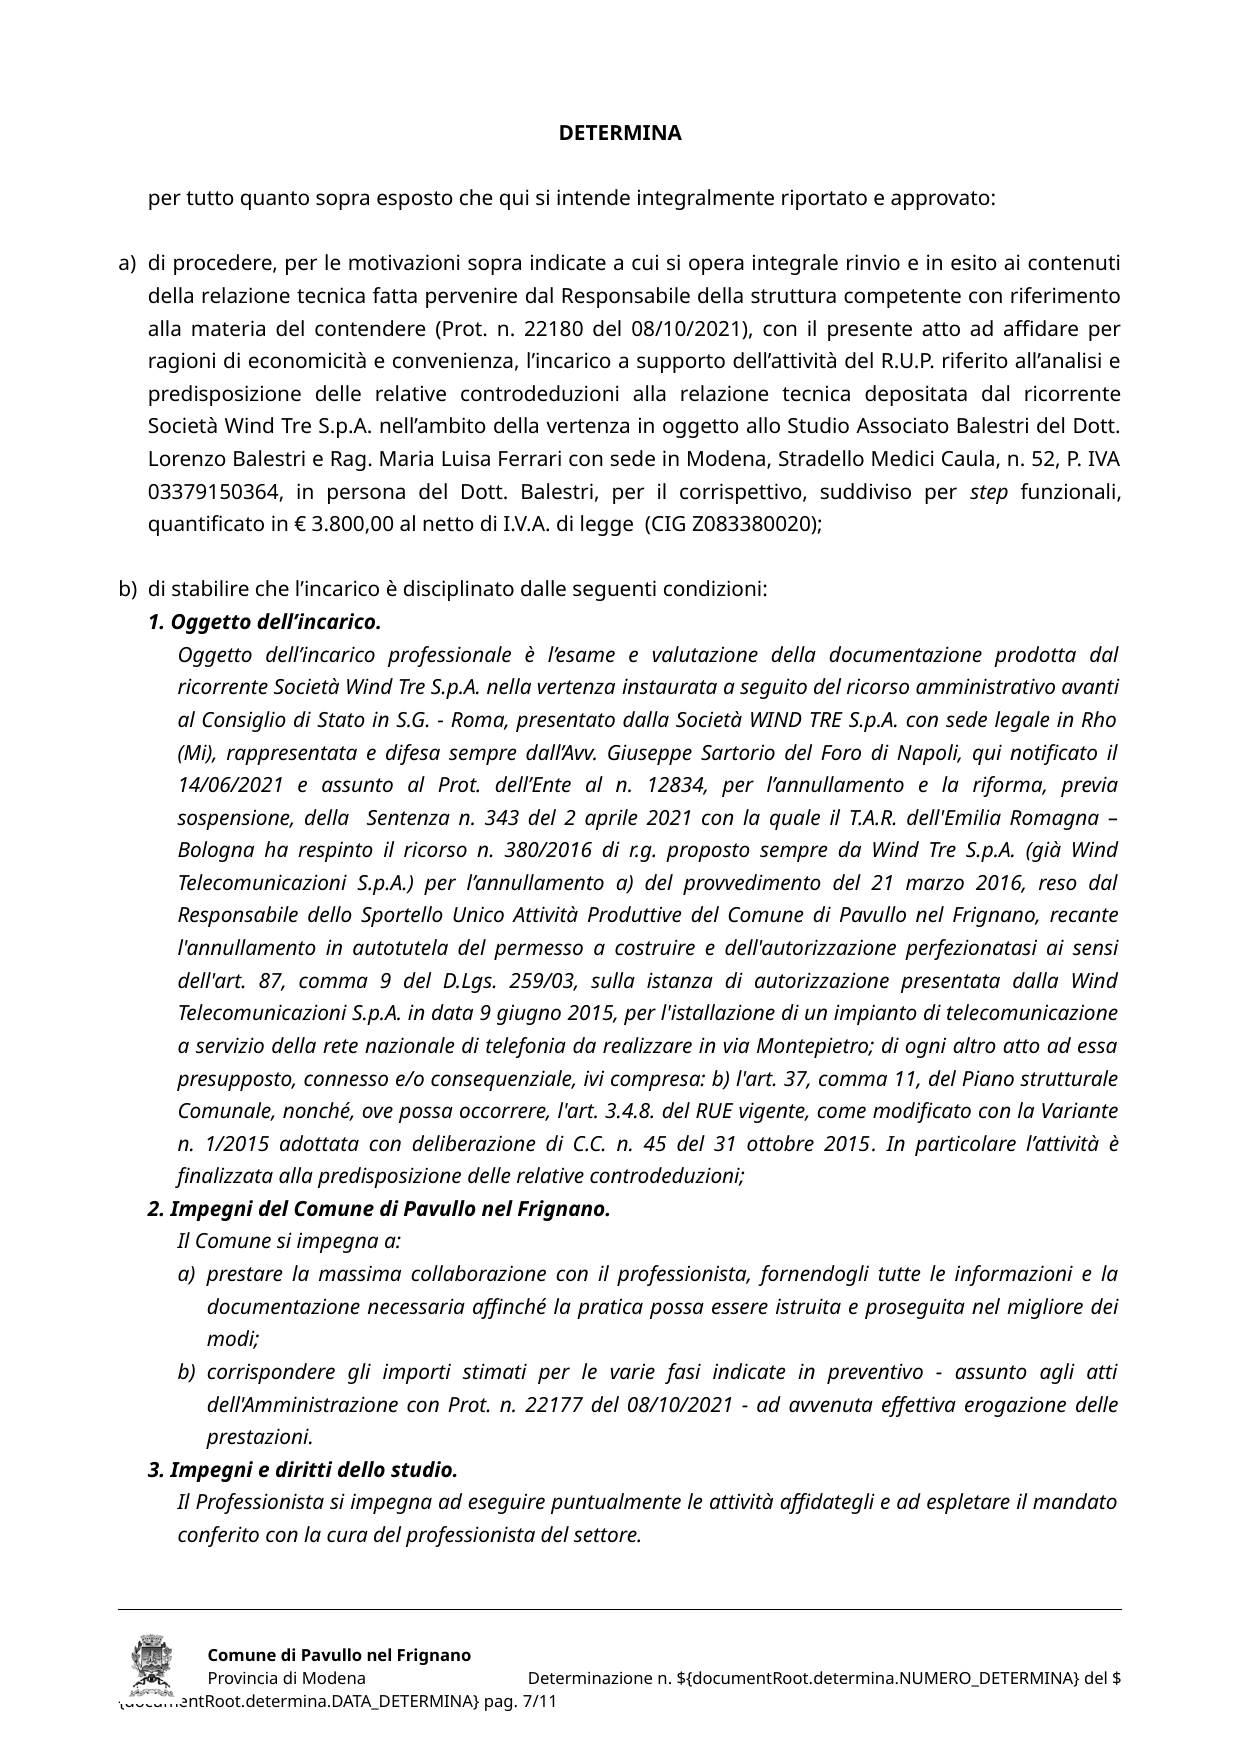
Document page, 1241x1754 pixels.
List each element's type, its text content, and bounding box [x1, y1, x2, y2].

text Oggetto dell’incarico professionale è l’esame e valutazione della documentazione prodotta dal ricorrente Società Wind Tre S.p.A. nella vertenza instaurata a seguito del ricorso amministrativo avanti al Consiglio di Stato in S.G. - Roma, presentato dalla Società WIND TRE S.p.A. con sede legale in Rho (Mi), rappresentata e difesa sempre dall’Avv. Giuseppe Sartorio del Foro di Napoli, qui notificato il 14/06/2021 e assunto al Prot. dell’Ente al n. 12834, per l’annullamento e la riforma, previa sospensione, della Sentenza n. 343 del 2 aprile 2021 con la quale il T.A.R. dell'Emilia Romagna – Bologna ha respinto il ricorso n. 380/2016 di r.g. proposto sempre da Wind Tre S.p.A. (già Wind Telecomunicazioni S.p.A.) per l’annullamento a) del provvedimento del 21 marzo 2016, reso dal Responsabile dello Sportello Unico Attività Produttive del Comune di Pavullo nel Frignano, recante l'annullamento in autotutela del permesso a costruire e dell'autorizzazione perfezionatasi ai sensi dell'art. 87, comma 9 del D.Lgs. 259/03, sulla istanza di autorizzazione presentata dalla Wind Telecomunicazioni S.p.A. in data 9 giugno 2015, per l'istallazione di un impianto di telecomunicazione a servizio della rete nazionale di telefonia da realizzare in via Montepietro; di ogni altro atto ad essa presupposto, connesso e/o consequenziale, ivi compresa: b) l'art. 37, comma 11, del Piano strutturale Comunale, nonché, ove possa occorrere, l'art. 3.4.8. del RUE vigente, come modificato con la Variante n. 1/2015 adottata con deliberazione di C.C. n. 45 del 31 ottobre 2015. In particolare l’attività è finalizzata alla predisposizione delle relative controdeduzioni; [177, 640, 1122, 1190]
text per tutto quanto sopra esposto che qui si intende integralmente riportato e approvato: [118, 183, 1122, 212]
text Il Comune si impegna a: [177, 1227, 1122, 1255]
list di stabilire che l’incarico è disciplinato dalle seguenti condizioni: [118, 574, 1122, 603]
text DETERMINA [118, 118, 1122, 147]
text 2. Impegni del Comune di Pavullo nel Frignano. [148, 1194, 1122, 1222]
text b) corrispondere gli importi stimati per le varie fasi indicate in preventivo - assunto agli atti dell'Amministrazione con Prot. n. 22177 del 08/10/2021 - ad avvenuta effettiva erogazione delle prestazioni. [177, 1357, 1122, 1451]
list di procedere, per le motivazioni sopra indicate a cui si opera integrale rinvio e in esito ai contenuti della relazione tecnica fatta pervenire dal Responsabile della struttura competente con riferimento alla materia del contendere (Prot. n. 22180 del 08/10/2021), con il presente atto ad affidare per ragioni di economicità e convenienza, l’incarico a supporto dell’attività del R.U.P. riferito all’analisi e predisposizione delle relative controdeduzioni alla relazione tecnica depositata dal ricorrente Società Wind Tre S.p.A. nell’ambito della vertenza in oggetto allo Studio Associato Balestri del Dott. Lorenzo Balestri e Rag. Maria Luisa Ferrari con sede in Modena, Stradello Medici Caula, n. 52, P. IVA 03379150364, in persona del Dott. Balestri, per il corrispettivo, suddiviso per step funzionali, quantificato in € 3.800,00 al netto di I.V.A. di legge (CIG Z083380020); [118, 248, 1122, 538]
text Il Professionista si impegna ad eseguire puntualmente le attività affidategli e ad espletare il mandato conferito con la cura del professionista del settore. [177, 1487, 1122, 1548]
picture [120, 1631, 183, 1704]
text 1. Oggetto dell’incarico. [148, 607, 1122, 636]
text 3. Impegni e diritti dello studio. [148, 1455, 1122, 1483]
text a) prestare la massima collaborazione con il professionista, fornendogli tutte le informazioni e la documentazione necessaria affinché la pratica possa essere istruita e proseguita nel migliore dei modi; [177, 1259, 1122, 1353]
